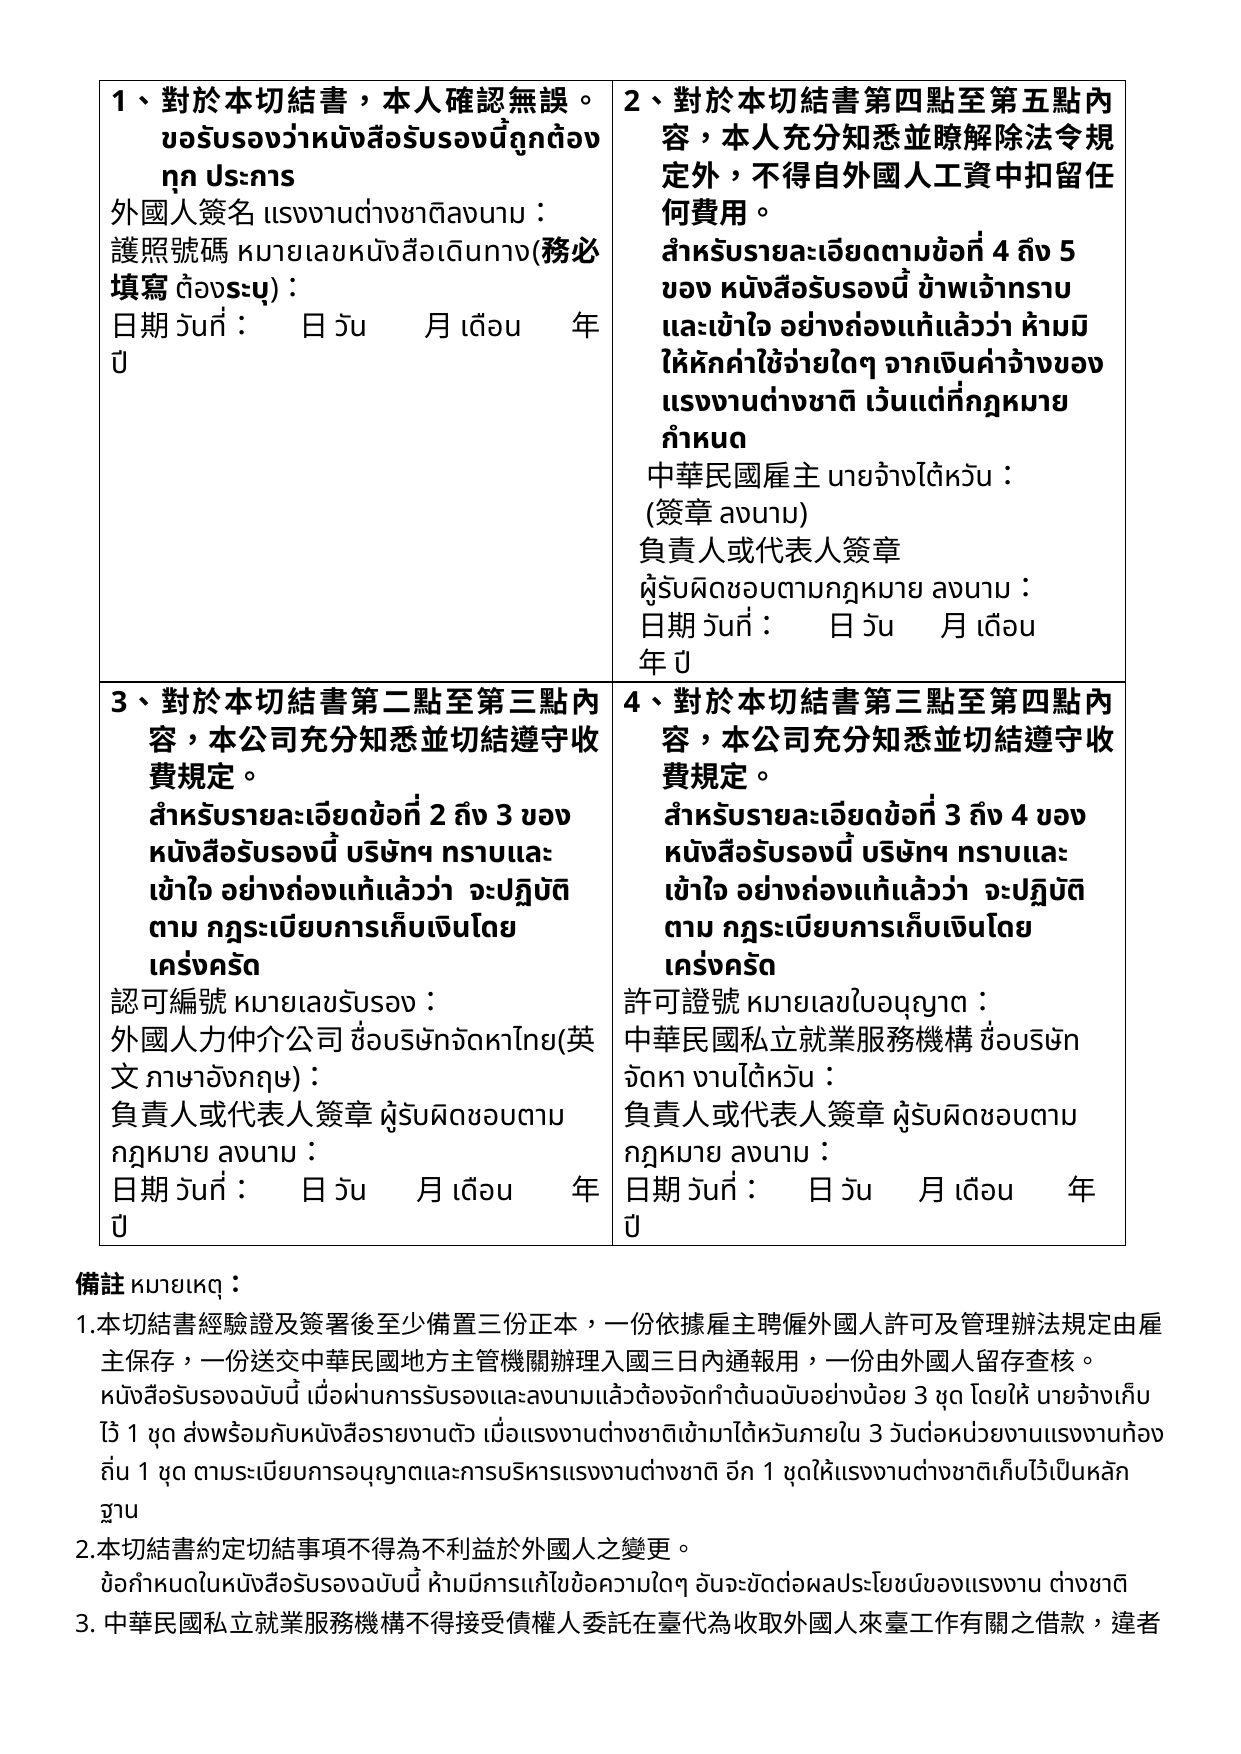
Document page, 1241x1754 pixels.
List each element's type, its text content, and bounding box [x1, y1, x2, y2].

text ข้อกำหนดในหนังสือรับรองฉบับนี้ ห้ามมีการแก้ไขข้อความใดๆ อันจะขัดต่อผลประโยชน์ของแรงงาน ต่างชาติ [100, 1566, 1186, 1603]
table_cell 4、對於本切結書第三點至第四點內容，本公司充分知悉並切結遵守收費規定。 สำหรับรายละเอียดข้อที่ 3 ถึง 4 ของ หนังสือรับรองนี้ บริษัทฯ ทราบและเข้าใจ อย่างถ่องแท้แล้วว่า จะปฏิบัติตาม กฎระเบียบการเก็บเงินโดยเคร่งครัด 許可證號หมายเลขใบอนุญาต： 中華民國私立就業服務機構ชื่อบริษัทจัดหา งานไต้หวัน： 負責人或代表人簽章ผู้รับผิดชอบตามกฎหมาย ลงนาม： 日期วันที่： 日วัน 月เดือน 年ปี [613, 683, 1125, 1245]
text 1.本切結書經驗證及簽署後至少備置三份正本，一份依據雇主聘僱外國人許可及管理辦法規定由雇主保存，一份送交中華民國地方主管機關辦理入國三日內通報用，一份由外國人留存查核。 [75, 1305, 1165, 1377]
table_header 2、對於本切結書第四點至第五點內容，本人充分知悉並瞭解除法令規定外，不得自外國人工資中扣留任何費用。 สำหรับรายละเอียดตามข้อที่ 4 ถึง 5 ของ หนังสือรับรองนี้ ข้าพเจ้าทราบและเข้าใจ อย่างถ่องแท้แล้วว่า ห้ามมิให้หักค่าใช้จ่ายใดๆ จากเงินค่าจ้างของแรงงานต่างชาติ เว้นแต่ที่กฎหมายกำหนด 中華民國雇主นายจ้างไต้หวัน： (簽章ลงนาม) 負責人或代表人簽章 ผู้รับผิดชอบตามกฎหมาย ลงนาม： 日期วันที่： 日วัน 月เดือน 年ปี [613, 81, 1125, 681]
text 備註หมายเหตุ： [75, 1265, 1165, 1305]
text หนังสือรับรองฉบับนี้ เมื่อผ่านการรับรองและลงนามแล้วต้องจัดทำต้นฉบับอย่างน้อย 3 ชุด โดยให้ นายจ้างเก็บไว้ 1 ชุด ส่งพร้อมกับหนังสือรายงานตัว เมื่อแรงงานต่างชาติเข้ามาไต้หวันภายใน 3 วันต่อหน่วยงานแรงงานท้องถิ่น 1 ชุด ตามระเบียบการอนุญาตและการบริหารแรงงานต่างชาติ อีก 1 ชุดให้แรงงานต่างชาติเก็บไว้เป็นหลักฐาน [100, 1377, 1165, 1529]
table_header 1、對於本切結書，本人確認無誤。ขอรับรองว่าหนังสือรับรองนี้ถูกต้องทุก ประการ 外國人簽名แรงงานต่างชาติลงนาม： 護照號碼หมายเลขหนังสือเดินทาง(務必填寫ต้องระบุ)： 日期วันที่： 日วัน 月เดือน 年ปี [100, 81, 612, 681]
table_cell 3、對於本切結書第二點至第三點內容，本公司充分知悉並切結遵守收費規定。 สำหรับรายละเอียดข้อที่ 2 ถึง 3 ของ หนังสือรับรองนี้ บริษัทฯ ทราบและเข้าใจ อย่างถ่องแท้แล้วว่า จะปฏิบัติตาม กฎระเบียบการเก็บเงินโดยเคร่งครัด 認可編號หมายเลขรับรอง： 外國人力仲介公司ชื่อบริษัทจัดหาไทย(英文ภาษาอังกฤษ)： 負責人或代表人簽章ผู้รับผิดชอบตามกฎหมาย ลงนาม： 日期วันที่： 日วัน 月เดือน 年ปี [100, 683, 612, 1245]
text 2.本切結書約定切結事項不得為不利益於外國人之變更。 [75, 1529, 1165, 1566]
text 3. 中華民國私立就業服務機構不得接受債權人委託在臺代為收取外國人來臺工作有關之借款，違者 [75, 1603, 1165, 1640]
